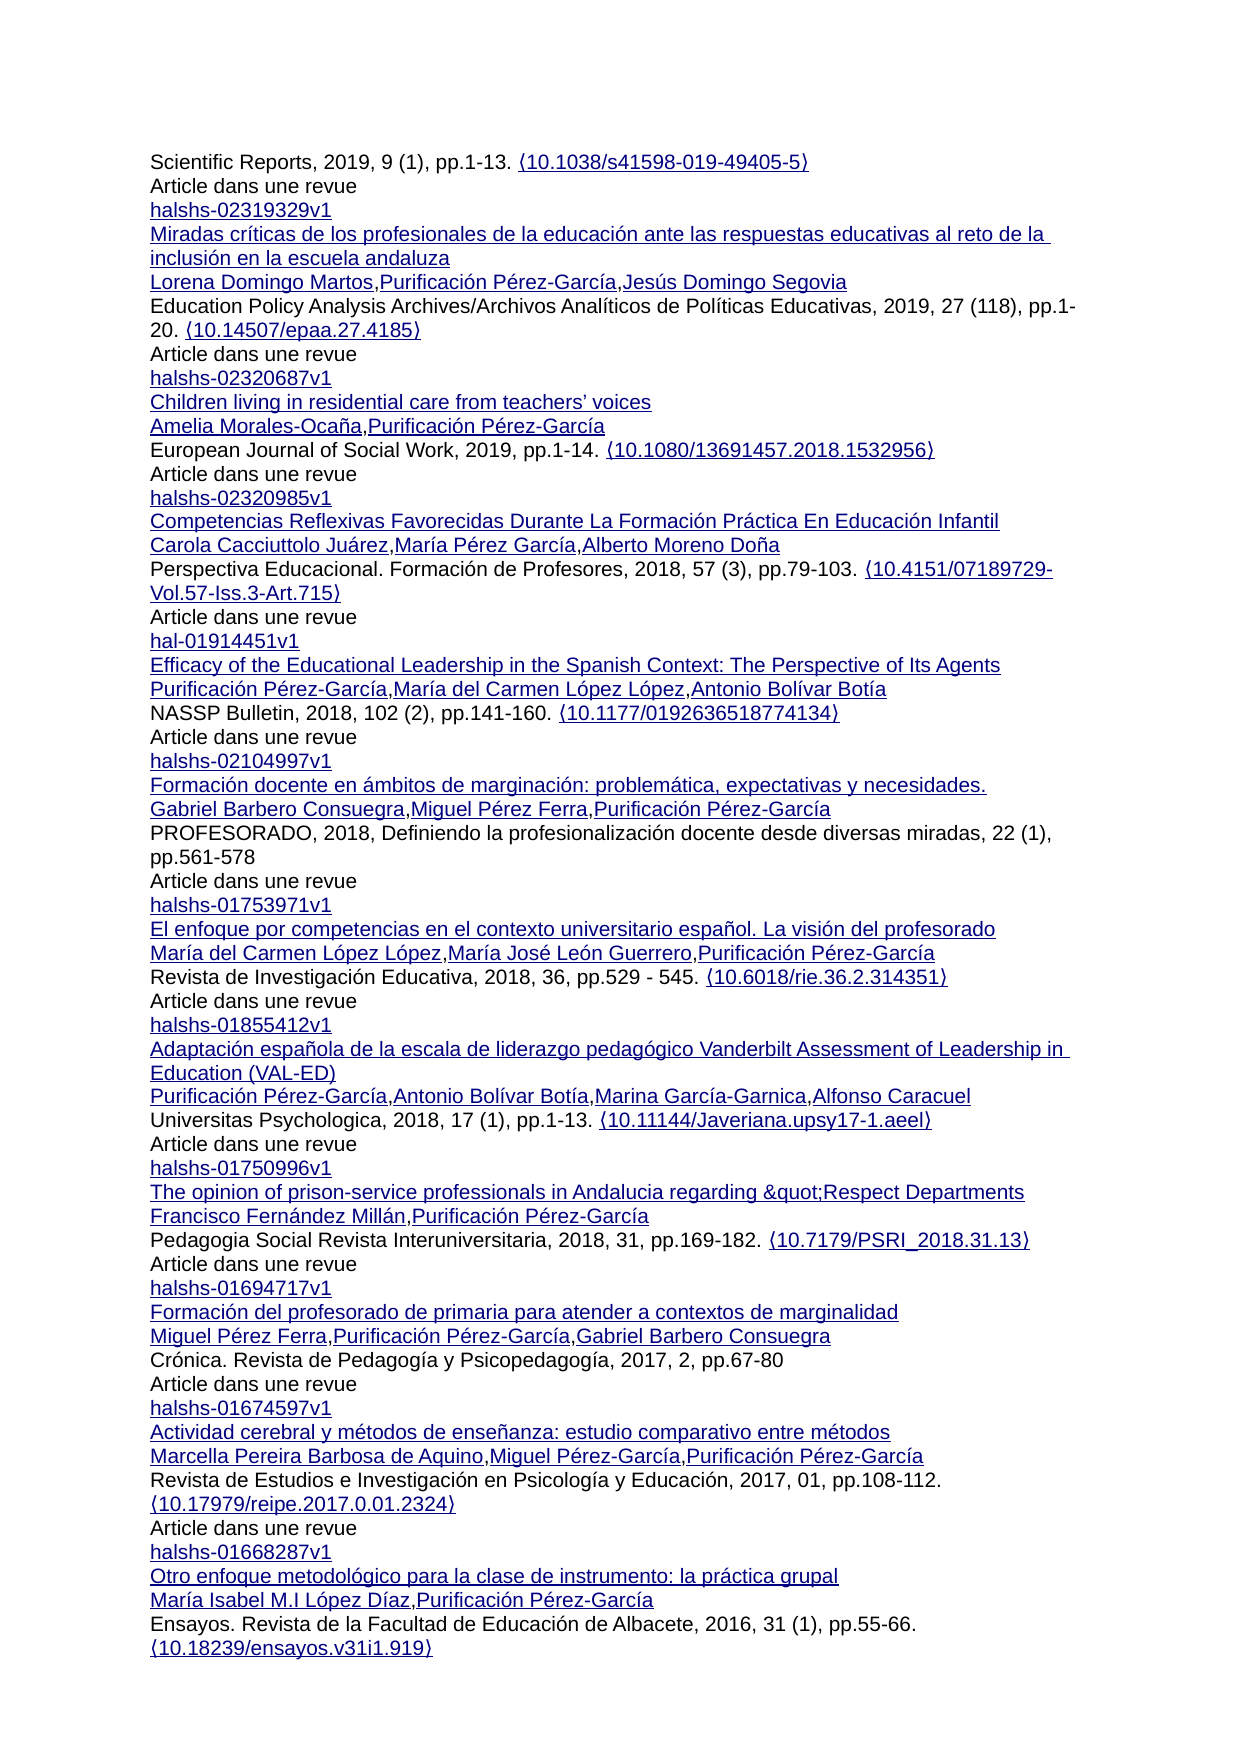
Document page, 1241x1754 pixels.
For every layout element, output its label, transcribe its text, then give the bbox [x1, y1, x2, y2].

table_cell Efficacy of the Educational Leadership in the Spanish Context: The Perspective of Its Agents Purificación Pérez-García,María del Carmen López López,Antonio Bolívar Botía NASSP Bulletin, 2018, 102 (2), pp.141-160. ⟨10.1177/0192636518774134⟩ Article dans une revue halshs-02104997v1 [150, 653, 1090, 773]
table_cell Actividad cerebral y métodos de enseñanza: estudio comparativo entre métodos Marcella Pereira Barbosa de Aquino,Miguel Pérez-García,Purificación Pérez-García Revista de Estudios e Investigación en Psicología y Educación, 2017, 01, pp.108-112. ⟨10.17979/reipe.2017.0.01.2324⟩ Article dans une revue halshs-01668287v1 [150, 1420, 1090, 1563]
table_cell Formación docente en ámbitos de marginación: problemática, expectativas y necesidades. Gabriel Barbero Consuegra,Miguel Pérez Ferra,Purificación Pérez-García PROFESORADO, 2018, Definiendo la profesionalización docente desde diversas miradas, 22 (1), pp.561-578 Article dans une revue halshs-01753971v1 [150, 773, 1090, 917]
table_cell El enfoque por competencias en el contexto universitario español. La visión del profesorado María del Carmen López López,María José León Guerrero,Purificación Pérez-García Revista de Investigación Educativa, 2018, 36, pp.529 - 545. ⟨10.6018/rie.36.2.314351⟩ Article dans une revue halshs-01855412v1 [150, 917, 1090, 1036]
table_cell Formación del profesorado de primaria para atender a contextos de marginalidad Miguel Pérez Ferra,Purificación Pérez-García,Gabriel Barbero Consuegra Crónica. Revista de Pedagogía y Psicopedagogía, 2017, 2, pp.67-80 Article dans une revue halshs-01674597v1 [150, 1300, 1090, 1420]
table_cell Children living in residential care from teachers’ voices Amelia Morales-Ocaña,Purificación Pérez-García European Journal of Social Work, 2019, pp.1-14. ⟨10.1080/13691457.2018.1532956⟩ Article dans une revue halshs-02320985v1 [150, 390, 1090, 509]
table_cell Miradas críticas de los profesionales de la educación ante las respuestas educativas al reto de la inclusión en la escuela andaluza Lorena Domingo Martos,Purificación Pérez-García,Jesús Domingo Segovia Education Policy Analysis Archives/Archivos Analíticos de Políticas Educativas, 2019, 27 (118), pp.1-20. ⟨10.14507/epaa.27.4185⟩ Article dans une revue halshs-02320687v1 [150, 222, 1090, 389]
table_cell The opinion of prison-service professionals in Andalucia regarding &quot;Respect Departments Francisco Fernández Millán,Purificación Pérez-García Pedagogia Social Revista Interuniversitaria, 2018, 31, pp.169-182. ⟨10.7179/PSRI_2018.31.13⟩ Article dans une revue halshs-01694717v1 [150, 1180, 1090, 1300]
table_cell Competencias Reflexivas Favorecidas Durante La Formación Práctica En Educación Infantil Carola Cacciuttolo Juárez,María Pérez García,Alberto Moreno Doña Perspectiva Educacional. Formación de Profesores, 2018, 57 (3), pp.79-103. ⟨10.4151/07189729-Vol.57-Iss.3-Art.715⟩ Article dans une revue hal-01914451v1 [150, 509, 1090, 653]
table_cell Otro enfoque metodológico para la clase de instrumento: la práctica grupal María Isabel M.I López Díaz,Purificación Pérez-García Ensayos. Revista de la Facultad de Educación de Albacete, 2016, 31 (1), pp.55-66. ⟨10.18239/ensayos.v31i1.919⟩ [150, 1564, 1090, 1659]
table_cell Adaptación española de la escala de liderazgo pedagógico Vanderbilt Assessment of Leadership in Education (VAL-ED) Purificación Pérez-García,Antonio Bolívar Botía,Marina García-Garnica,Alfonso Caracuel Universitas Psychologica, 2018, 17 (1), pp.1-13. ⟨10.11144/Javeriana.upsy17-1.aeel⟩ Article dans une revue halshs-01750996v1 [150, 1036, 1090, 1180]
table_cell Scientific Reports, 2019, 9 (1), pp.1-13. ⟨10.1038/s41598-019-49405-5⟩ Article dans une revue halshs-02319329v1 [150, 150, 1090, 222]
